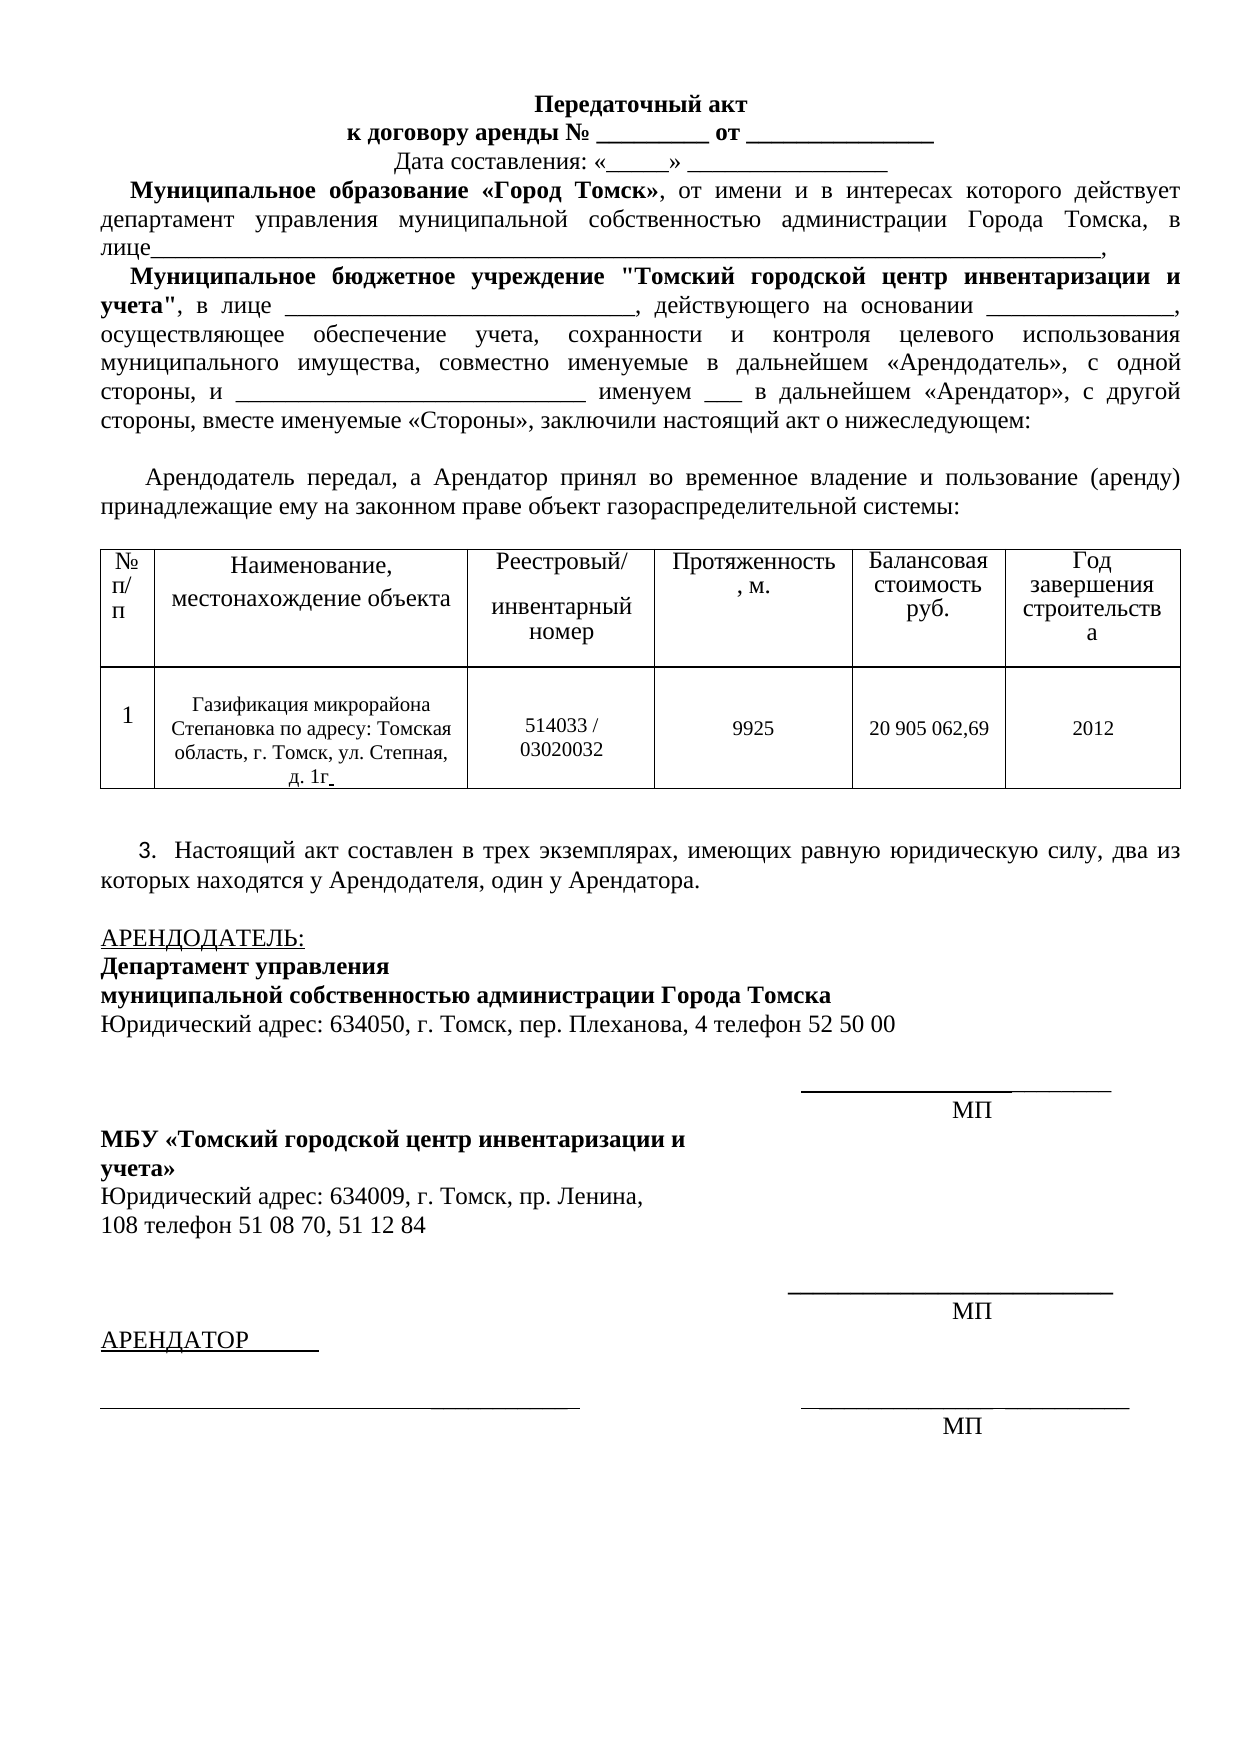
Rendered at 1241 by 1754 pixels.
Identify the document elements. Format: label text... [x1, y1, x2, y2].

table_cell Газификация микрорайона Степановка по адресу: Томская область, г. Томск, ул. Степная, д. 1г [155, 668, 467, 788]
text Муниципальное бюджетное учреждение "Томский городской центр инвентаризации и учета", в лице ____________________________, действующего на основании _______________, осуществляющее обеспечение учета, сохранности и контроля целевого использования муниципального имущества, совместно именуемые в дальнейшем «Арендодатель», с одной стороны, и ____________________________ именуем ___ в дальнейшем «Арендатор», с другой стороны, вместе именуемые «Стороны», заключили настоящий акт о нижеследующем: [100, 261, 1181, 434]
text __________________________ [100, 1268, 1181, 1296]
text учета» [100, 1153, 1181, 1181]
table_cell 514033 / 03020032 [468, 668, 654, 788]
text Дата составления: «_____» ________________ [100, 146, 1181, 175]
list Настоящий акт составлен в трех экземплярах, имеющих равную юридическую силу, два из которых находятся у Арендодателя, один у Арендатора. [100, 834, 1181, 894]
text АРЕНДОДАТЕЛЬ: [100, 923, 1181, 951]
text Арендодатель передал, а Арендатор принял во временное владение и пользование (аренду) принадлежащие ему на законном праве объект газораспределительной системы: [100, 462, 1181, 520]
table_header Наименование, местонахождение объекта [155, 550, 467, 666]
text МБУ «Томский городской центр инвентаризации и [100, 1124, 1181, 1153]
table_header Протяженность, м. [655, 550, 852, 666]
text Муниципальное образование «Город Томск», от имени и в интересах которого действует департамент управления муниципальной собственностью администрации Города Томска, в лице____________________________________________________________________________, [100, 175, 1181, 261]
text 108 телефон 51 08 70, 51 12 84 [100, 1210, 1181, 1239]
text Юридический адрес: 634050, г. Томск, пер. Плеханова, 4 телефон 52 50 00 [100, 1009, 1181, 1038]
text Юридический адрес: 634009, г. Томск, пр. Ленина, [100, 1181, 1181, 1210]
table_cell 20 905 062,69 [853, 668, 1005, 788]
text МП [100, 1411, 1181, 1440]
table_header Год завершения строительства [1006, 550, 1180, 666]
table_header № п/п [101, 550, 154, 666]
table_header Балансовая стоимость руб. [853, 550, 1005, 666]
text МП [100, 1296, 1181, 1325]
text _________________________ [100, 1066, 1181, 1095]
table_cell 1 [101, 668, 154, 788]
text ___________ ______________ __________ [100, 1383, 1181, 1411]
table_cell 2012 [1006, 668, 1180, 788]
text Передаточный акт [100, 89, 1181, 117]
text АРЕНДАТОР [100, 1325, 1181, 1354]
table_cell 9925 [655, 668, 852, 788]
text Департамент управления [100, 951, 1181, 980]
text МП [100, 1095, 1181, 1124]
text муниципальной собственностью администрации Города Томска [100, 980, 1181, 1009]
text к договору аренды № _________ от _______________ [100, 117, 1180, 146]
table_header Реестровый/ инвентарный номер [468, 550, 654, 666]
